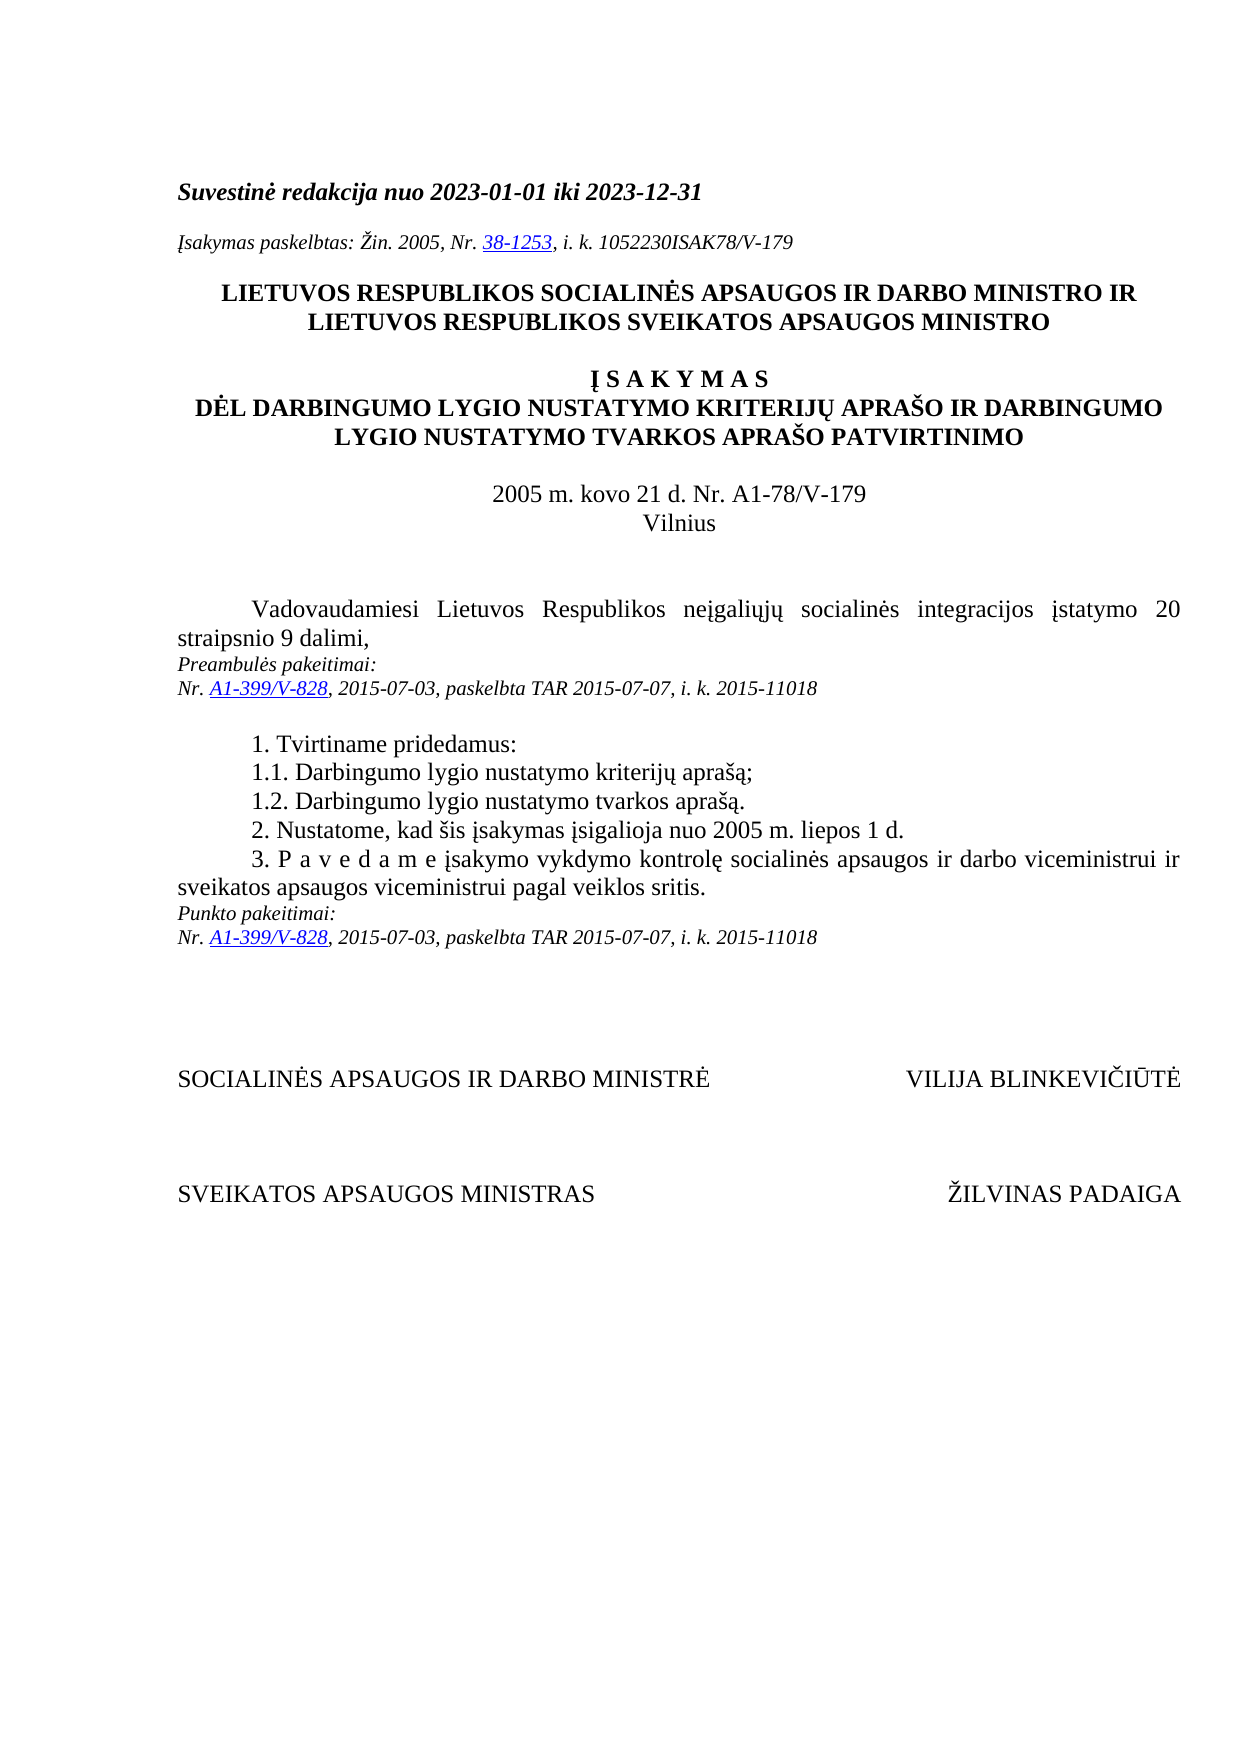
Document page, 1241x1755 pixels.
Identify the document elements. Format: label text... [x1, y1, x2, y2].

text Nr. A1-399/V-828, 2015-07-03, paskelbta TAR 2015-07-07, i. k. 2015-11018 [177, 676, 1181, 700]
text 3. P a v e d a m e įsakymo vykdymo kontrolę socialinės apsaugos ir darbo viceministrui ir sveikatos apsaugos viceministrui pagal veiklos sritis. [177, 844, 1181, 901]
text 1. Tvirtiname pridedamus: [177, 729, 1181, 757]
text SVEIKATOS APSAUGOS MINISTRAS ŽILVINAS PADAIGA [177, 1179, 1181, 1208]
text Punkto pakeitimai: [177, 901, 1181, 925]
text Vadovaudamiesi Lietuvos Respublikos neįgaliųjų socialinės integracijos įstatymo 20 straipsnio 9 dalimi, [177, 594, 1181, 652]
text Suvestinė redakcija nuo 2023-01-01 iki 2023-12-31 [177, 177, 1181, 206]
text 2. Nustatome, kad šis įsakymas įsigalioja nuo 2005 m. liepos 1 d. [177, 815, 1181, 844]
text 2005 m. kovo 21 d. Nr. A1-78/V-179 [177, 479, 1181, 508]
text SOCIALINĖS APSAUGOS IR DARBO MINISTRĖ VILIJA BLINKEVIČIŪTĖ [177, 1064, 1181, 1093]
text 1.1. Darbingumo lygio nustatymo kriterijų aprašą; [177, 757, 1181, 786]
text Į S A K Y M A S [177, 364, 1181, 393]
text 1.2. Darbingumo lygio nustatymo tvarkos aprašą. [177, 786, 1181, 815]
text Preambulės pakeitimai: [177, 652, 1181, 676]
text Nr. A1-399/V-828, 2015-07-03, paskelbta TAR 2015-07-07, i. k. 2015-11018 [177, 925, 1181, 949]
text DĖL DARBINGUMO LYGIO NUSTATYMO KRITERIJŲ APRAŠO IR DARBINGUMO LYGIO NUSTATYMO TVARKOS APRAŠO PATVIRTINIMO [177, 393, 1181, 451]
text Vilnius [177, 508, 1181, 537]
text LIETUVOS RESPUBLIKOS SVEIKATOS APSAUGOS MINISTRO [177, 307, 1181, 336]
text LIETUVOS RESPUBLIKOS SOCIALINĖS APSAUGOS IR DARBO MINISTRO IR [177, 278, 1181, 307]
text Įsakymas paskelbtas: Žin. 2005, Nr. 38-1253, i. k. 1052230ISAK78/V-179 [177, 230, 1181, 254]
